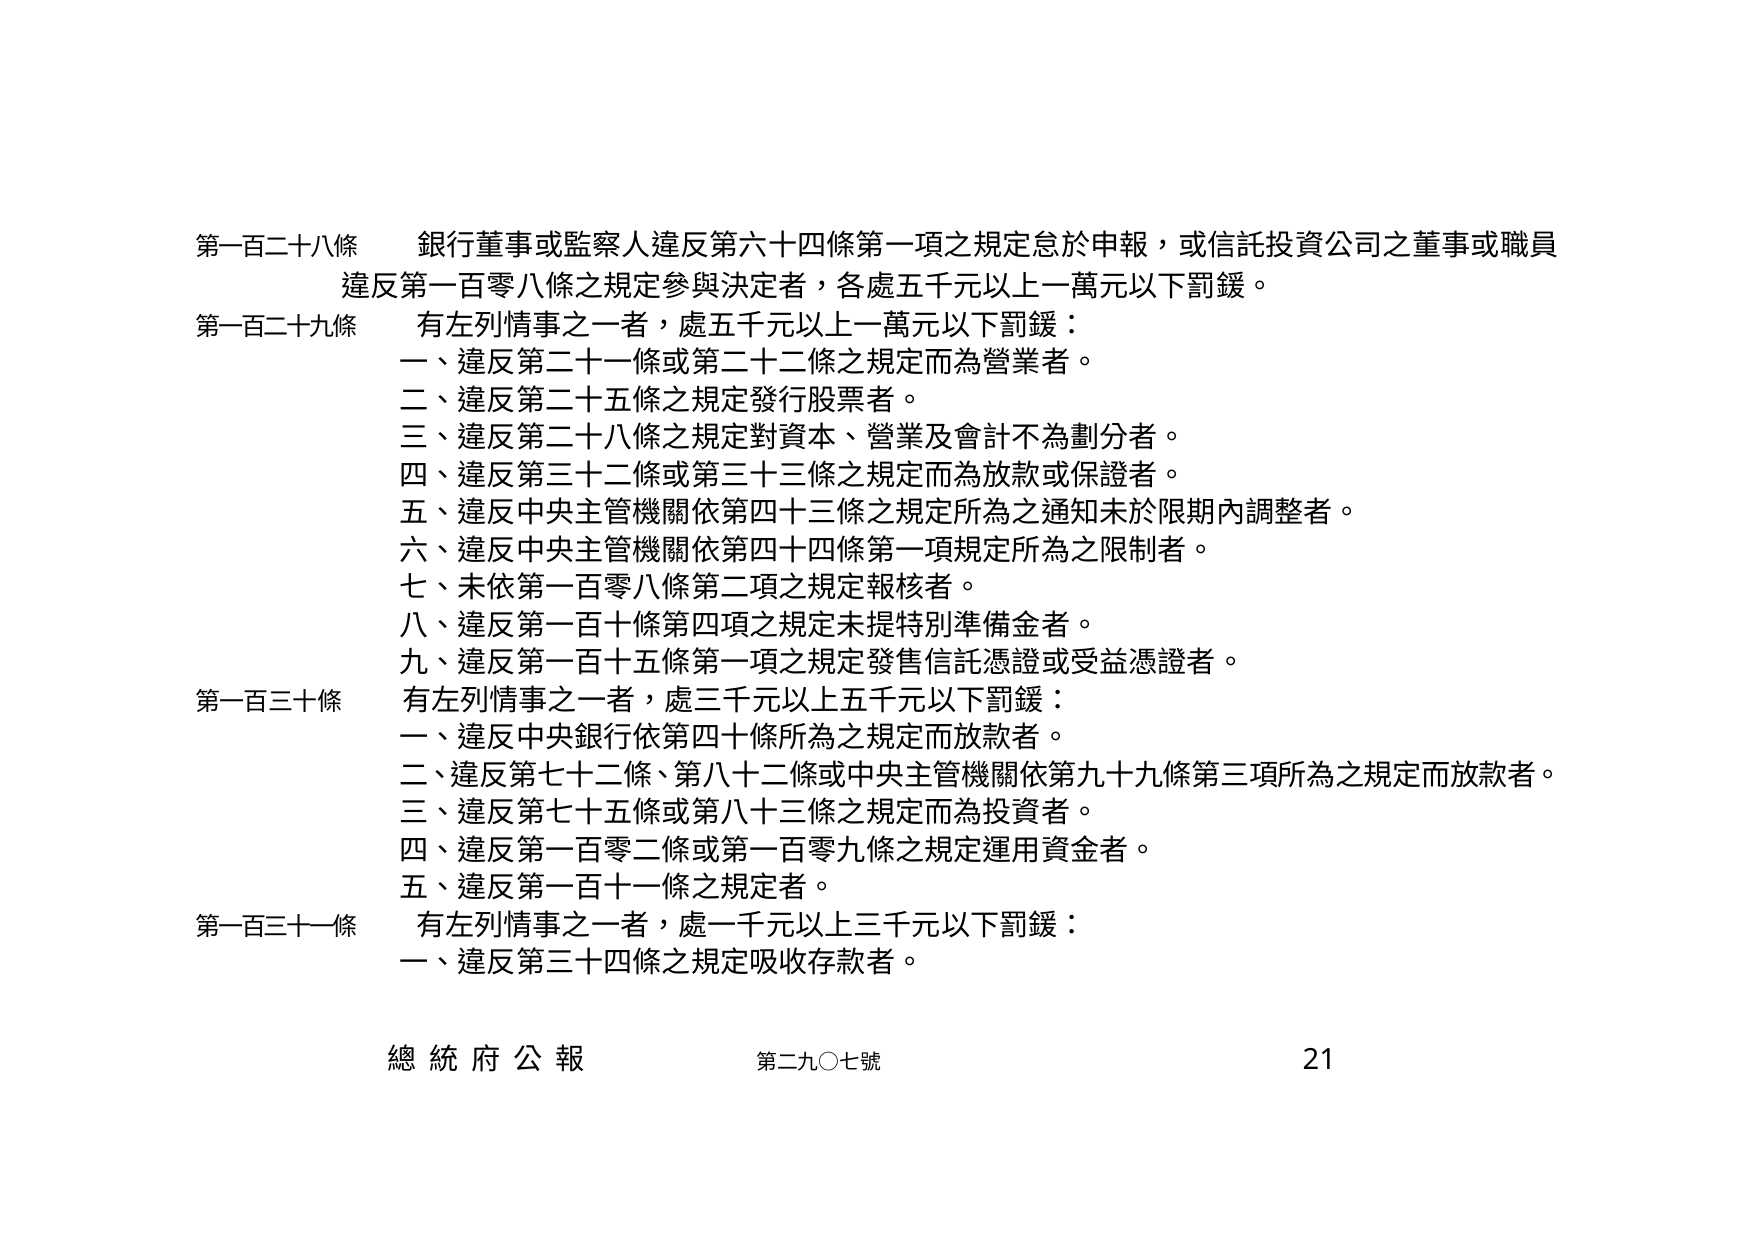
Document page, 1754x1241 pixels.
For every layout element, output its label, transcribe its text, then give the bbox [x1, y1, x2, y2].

text 七、未依第一百零八條第二項之規定報核者。 [399, 567, 1559, 605]
text 四、違反第三十二條或第三十三條之規定而為放款或保證者。 [399, 455, 1559, 492]
text 第一百三十條 有左列情事之一者，處三千元以上五千元以下罰鍰： [195, 680, 1559, 717]
text 二、違反第二十五條之規定發行股票者。 [399, 380, 1559, 417]
text 三、違反第二十八條之規定對資本、營業及會計不為劃分者。 [399, 417, 1559, 455]
text 五、違反中央主管機關依第四十三條之規定所為之通知未於限期內調整者。 [399, 492, 1559, 530]
text 九、違反第一百十五條第一項之規定發售信託憑證或受益憑證者。 [399, 642, 1559, 680]
text 四、違反第一百零二條或第一百零九條之規定運用資金者。 [399, 830, 1559, 867]
text 三、違反第七十五條或第八十三條之規定而為投資者。 [399, 792, 1559, 830]
text 第一百二十八條 銀行董事或監察人違反第六十四條第一項之規定怠於申報，或信託投資公司之董事或職員違反第一百零八條之規定參與決定者，各處五千元以上一萬元以下罰鍰。 [195, 222, 1559, 305]
text 八、違反第一百十條第四項之規定未提特別準備金者。 [399, 605, 1559, 642]
text 一、違反中央銀行依第四十條所為之規定而放款者。 [399, 717, 1559, 755]
text 第一百三十一條 有左列情事之一者，處一千元以上三千元以下罰鍰： [195, 905, 1559, 942]
text 六、違反中央主管機關依第四十四條第一項規定所為之限制者。 [399, 530, 1559, 567]
text 二、違反第七十二條、第八十二條或中央主管機關依第九十九條第三項所為之規定而放款者。 [399, 755, 1559, 792]
text 五、違反第一百十一條之規定者。 [399, 867, 1559, 905]
text 一、違反第二十一條或第二十二條之規定而為營業者。 [399, 342, 1559, 380]
text 一、違反第三十四條之規定吸收存款者。 [399, 942, 1559, 980]
text 第一百二十九條 有左列情事之一者，處五千元以上一萬元以下罰鍰： [195, 305, 1559, 342]
